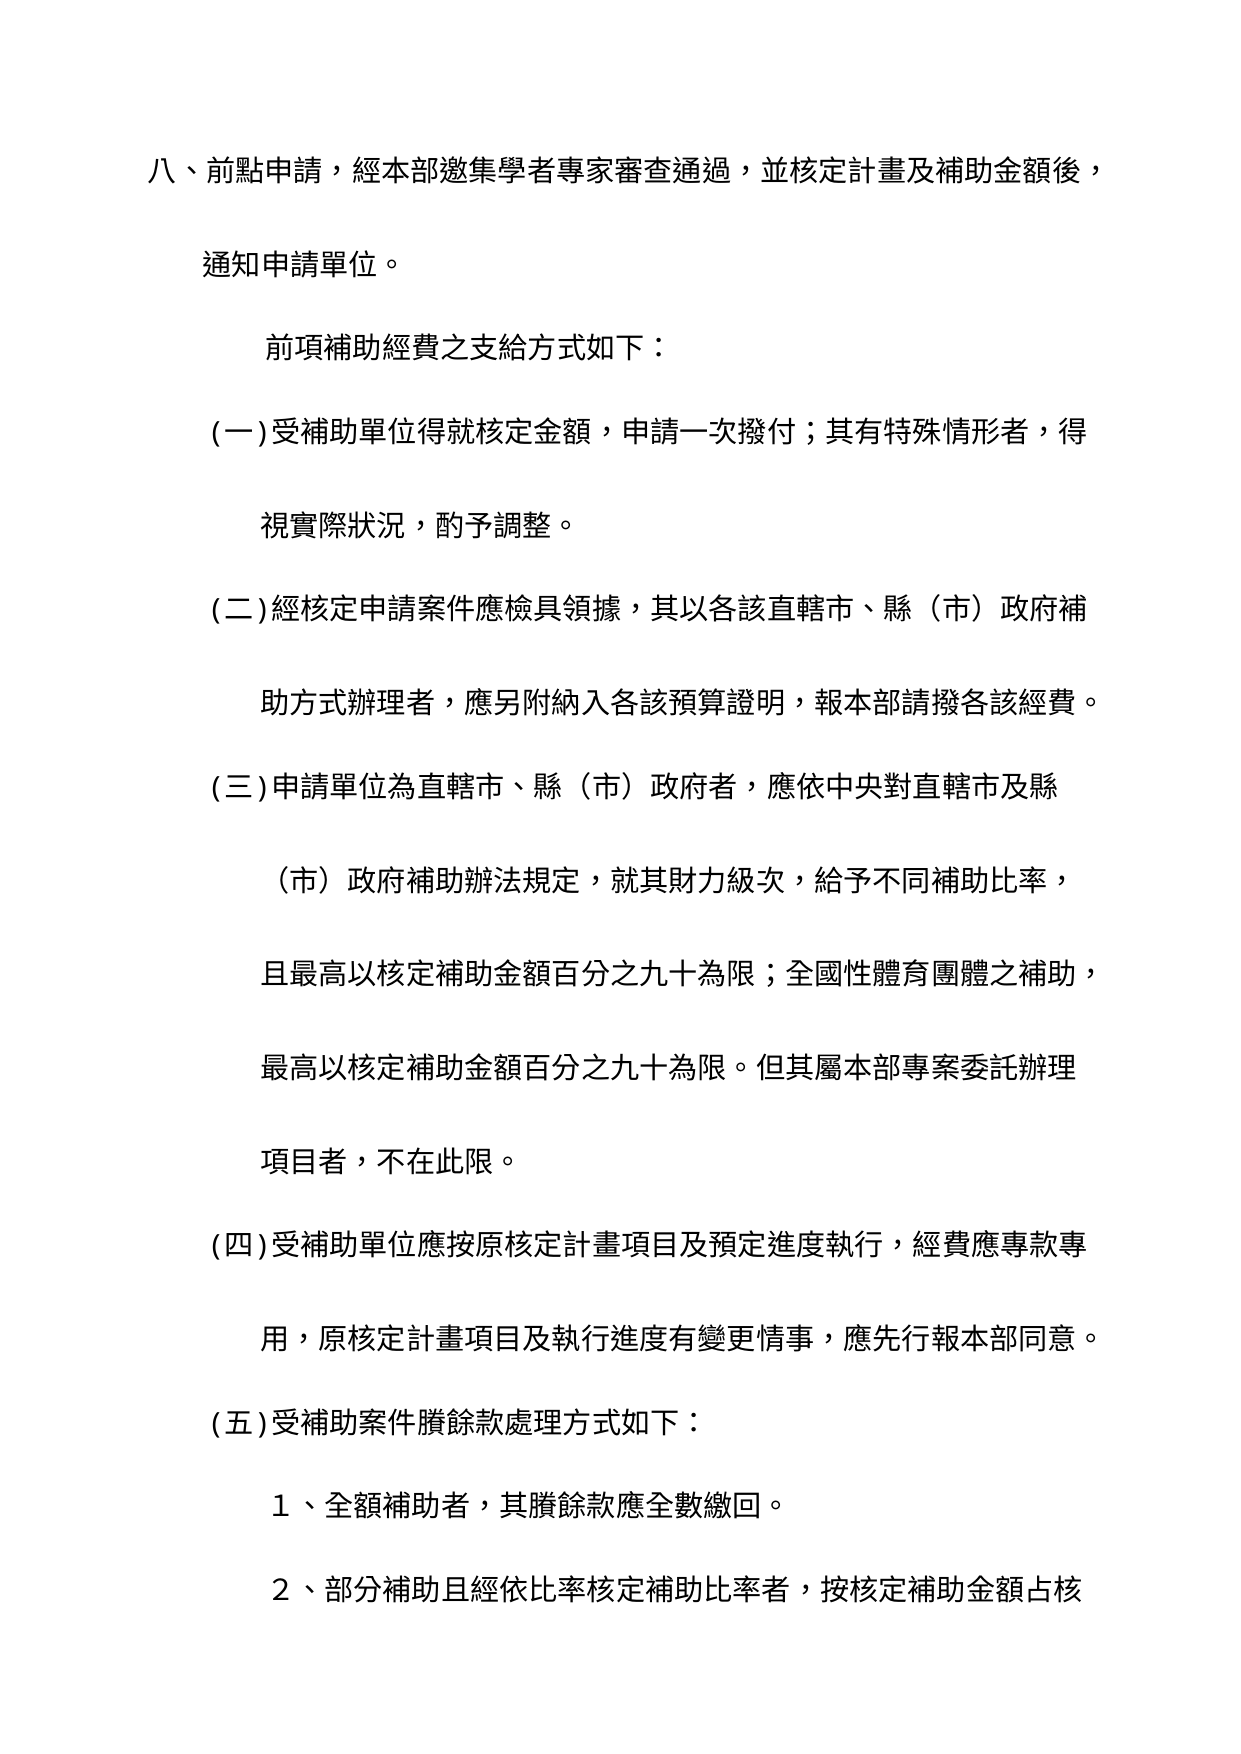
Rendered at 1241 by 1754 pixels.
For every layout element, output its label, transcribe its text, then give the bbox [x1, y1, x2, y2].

text (四)受補助單位應按原核定計畫項目及預定進度執行，經費應專款專用，原核定計畫項目及執行進度有變更情事，應先行報本部同意。 [207, 1201, 1092, 1358]
text １、全額補助者，其賸餘款應全數繳回。 [266, 1462, 1092, 1525]
text 八、前點申請，經本部邀集學者專家審查通過，並核定計畫及補助金額後，通知申請單位。 [148, 127, 1092, 283]
text ２、部分補助且經依比率核定補助比率者，按核定補助金額占核 [266, 1546, 1092, 1609]
text (三)申請單位為直轄市、縣（市）政府者，應依中央對直轄市及縣（市）政府補助辦法規定，就其財力級次，給予不同補助比率，且最高以核定補助金額百分之九十為限；全國性體育團體之補助，最高以核定補助金額百分之九十為限。但其屬本部專案委託辦理項目者，不在此限。 [207, 743, 1092, 1180]
text (二)經核定申請案件應檢具領據，其以各該直轄市、縣（市）政府補助方式辦理者，應另附納入各該預算證明，報本部請撥各該經費。 [207, 565, 1092, 722]
text 前項補助經費之支給方式如下： [207, 304, 1092, 367]
text (五)受補助案件賸餘款處理方式如下： [207, 1379, 1092, 1441]
text (一)受補助單位得就核定金額，申請一次撥付；其有特殊情形者，得視實際狀況，酌予調整。 [207, 388, 1092, 544]
